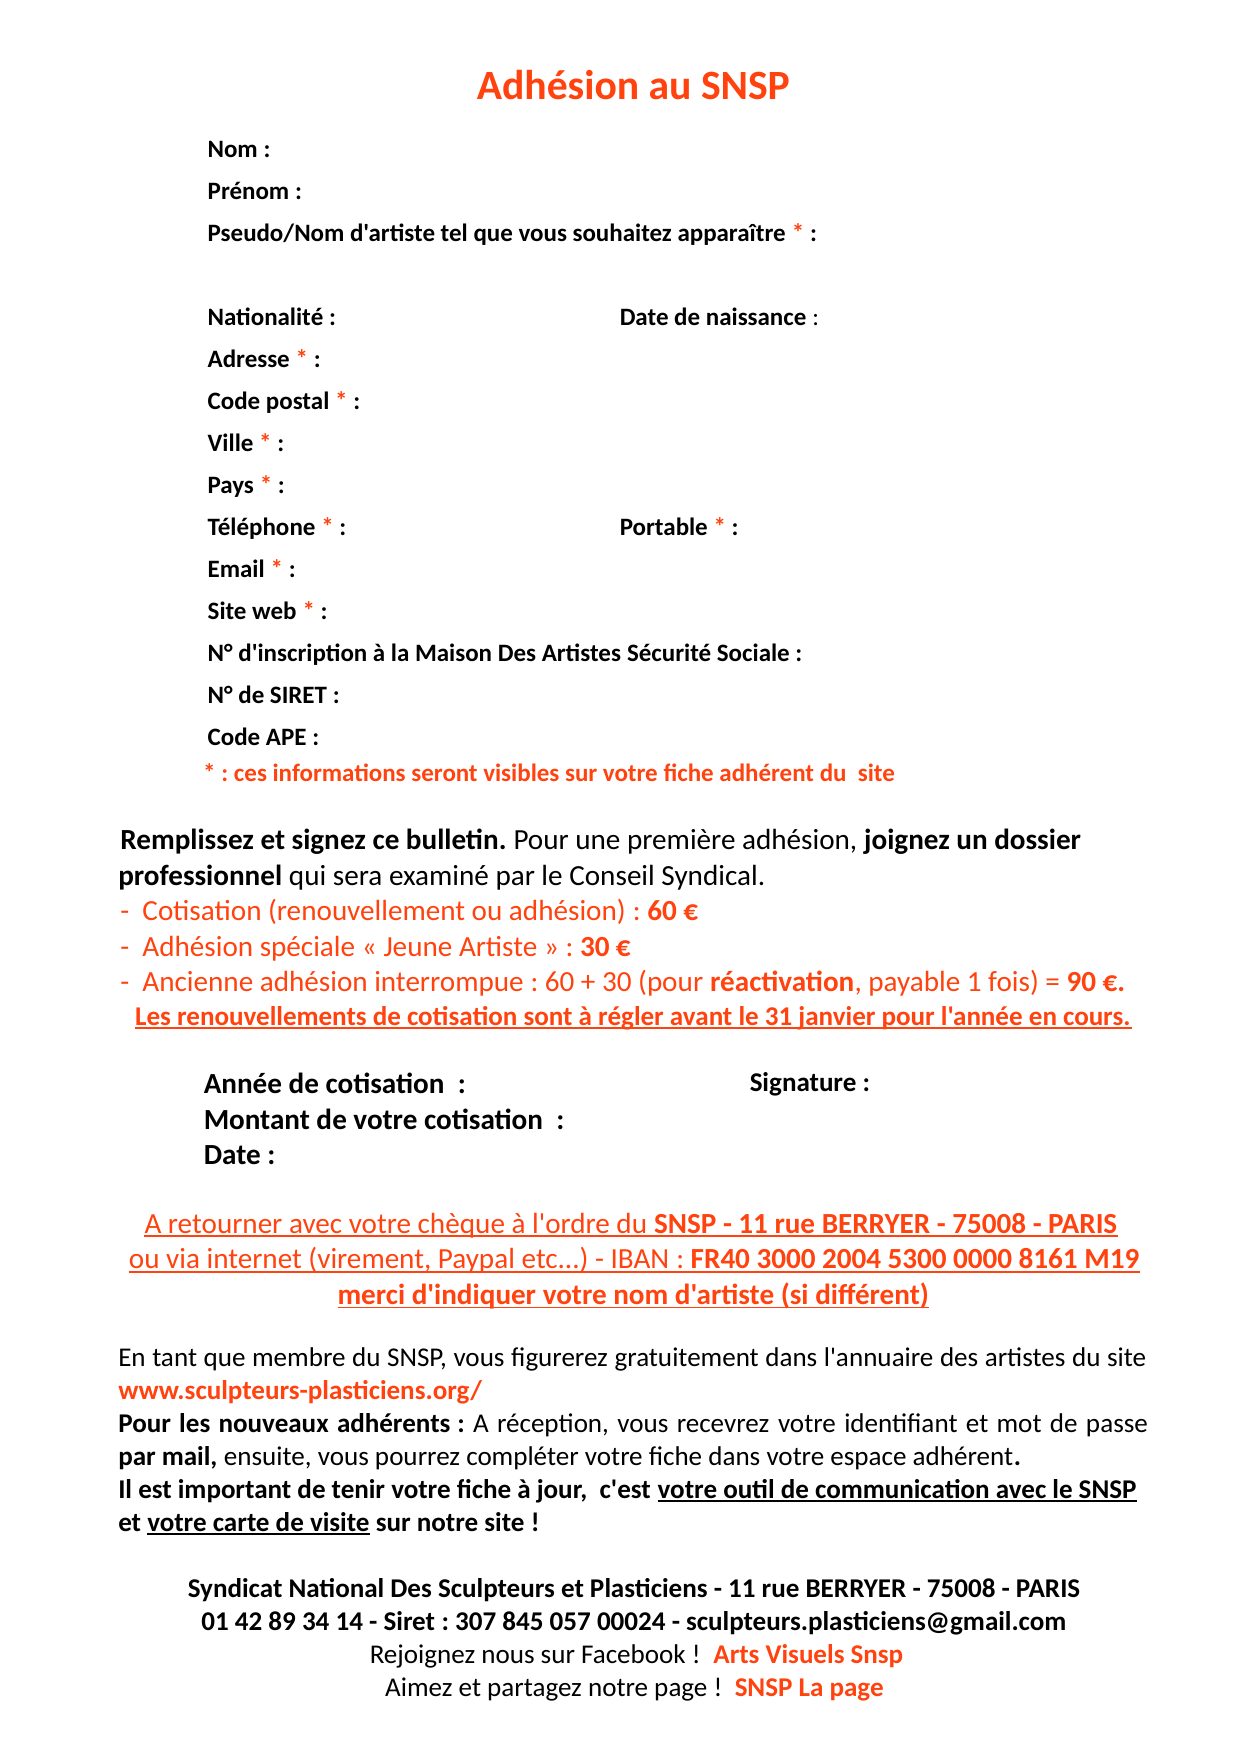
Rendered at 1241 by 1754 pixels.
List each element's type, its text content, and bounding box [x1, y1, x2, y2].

list ou via internet (virement, Paypal etc...) - IBAN : FR40 3000 2004 5300 0000 8161 M19 [83, 1241, 1148, 1276]
text En tant que membre du SNSP, vous figurerez gratuitement dans l'annuaire des artistes du site www.sculpteurs-plasticiens.org/ [118, 1340, 1148, 1406]
table_cell Site web * : [202, 590, 1009, 631]
list A retourner avec votre chèque à l'ordre du SNSP - 11 rue BERRYER - 75008 - PARIS [48, 1205, 1148, 1241]
table_cell Date de naissance : [614, 296, 1009, 338]
table_cell Téléphone * : [202, 506, 614, 547]
text Remplissez et signez ce bulletin. Pour une première adhésion, joignez un dossier professionnel qui sera examiné par le Conseil Syndical. [118, 821, 1148, 892]
list - Cotisation (renouvellement ou adhésion) : 60 € [83, 892, 1148, 928]
list Syndicat National Des Sculpteurs et Plasticiens - 11 rue BERRYER - 75008 - PARIS [83, 1571, 1148, 1604]
table_cell N° d'inscription à la Maison Des Artistes Sécurité Sociale : [202, 631, 1009, 673]
table_cell Montant de votre cotisation : [204, 1101, 749, 1136]
table_cell Code APE : [202, 715, 1009, 757]
table_cell Ville * : [202, 422, 1009, 463]
text * : ces informations seront visibles sur votre fiche adhérent du site [118, 757, 1148, 788]
list 01 42 89 34 14 - Siret : 307 845 057 00024 - sculpteurs.plasticiens@gmail.com [83, 1604, 1148, 1637]
list - Adhésion spéciale « Jeune Artiste » : 30 € [83, 928, 1148, 963]
table_cell Code postal * : [202, 380, 1009, 422]
table_cell Email * : [202, 548, 1009, 589]
table_cell Nationalité : [202, 296, 614, 338]
text Les renouvellements de cotisation sont à régler avant le 31 janvier pour l'année en cours. [118, 999, 1148, 1032]
text Adhésion au SNSP [118, 59, 1148, 110]
text merci d'indiquer votre nom d'artiste (si différent) [118, 1276, 1148, 1312]
table_cell Pays * : [202, 464, 1009, 506]
table_cell Pseudo/Nom d'artiste tel que vous souhaitez apparaître * : [202, 212, 1009, 254]
table_header Nom : [202, 128, 1009, 170]
list - Ancienne adhésion interrompue : 60 + 30 (pour réactivation, payable 1 fois) = 90 €. [83, 963, 1148, 999]
table_header Année de cotisation : [204, 1065, 749, 1101]
table_cell Adresse * : [202, 338, 1009, 379]
table_cell Prénom : [202, 170, 1009, 212]
list Aimez et partagez notre page ! SNSP La page [48, 1670, 1148, 1703]
list Rejoignez nous sur Facebook ! Arts Visuels Snsp [87, 1637, 1148, 1670]
table_header Signature : [750, 1065, 1011, 1172]
text Il est important de tenir votre fiche à jour, c'est votre outil de communication avec le SNSP et votre carte de visite sur notre site ! [118, 1472, 1148, 1538]
table_cell N° de SIRET : [202, 674, 1009, 715]
table_cell Date : [204, 1136, 749, 1172]
text Pour les nouveaux adhérents : A réception, vous recevrez votre identifiant et mot de passe par mail, ensuite, vous pourrez compléter votre fiche dans votre espace adhérent. [118, 1406, 1148, 1472]
table_cell Portable * : [614, 506, 1009, 547]
table_cell [202, 254, 1009, 296]
